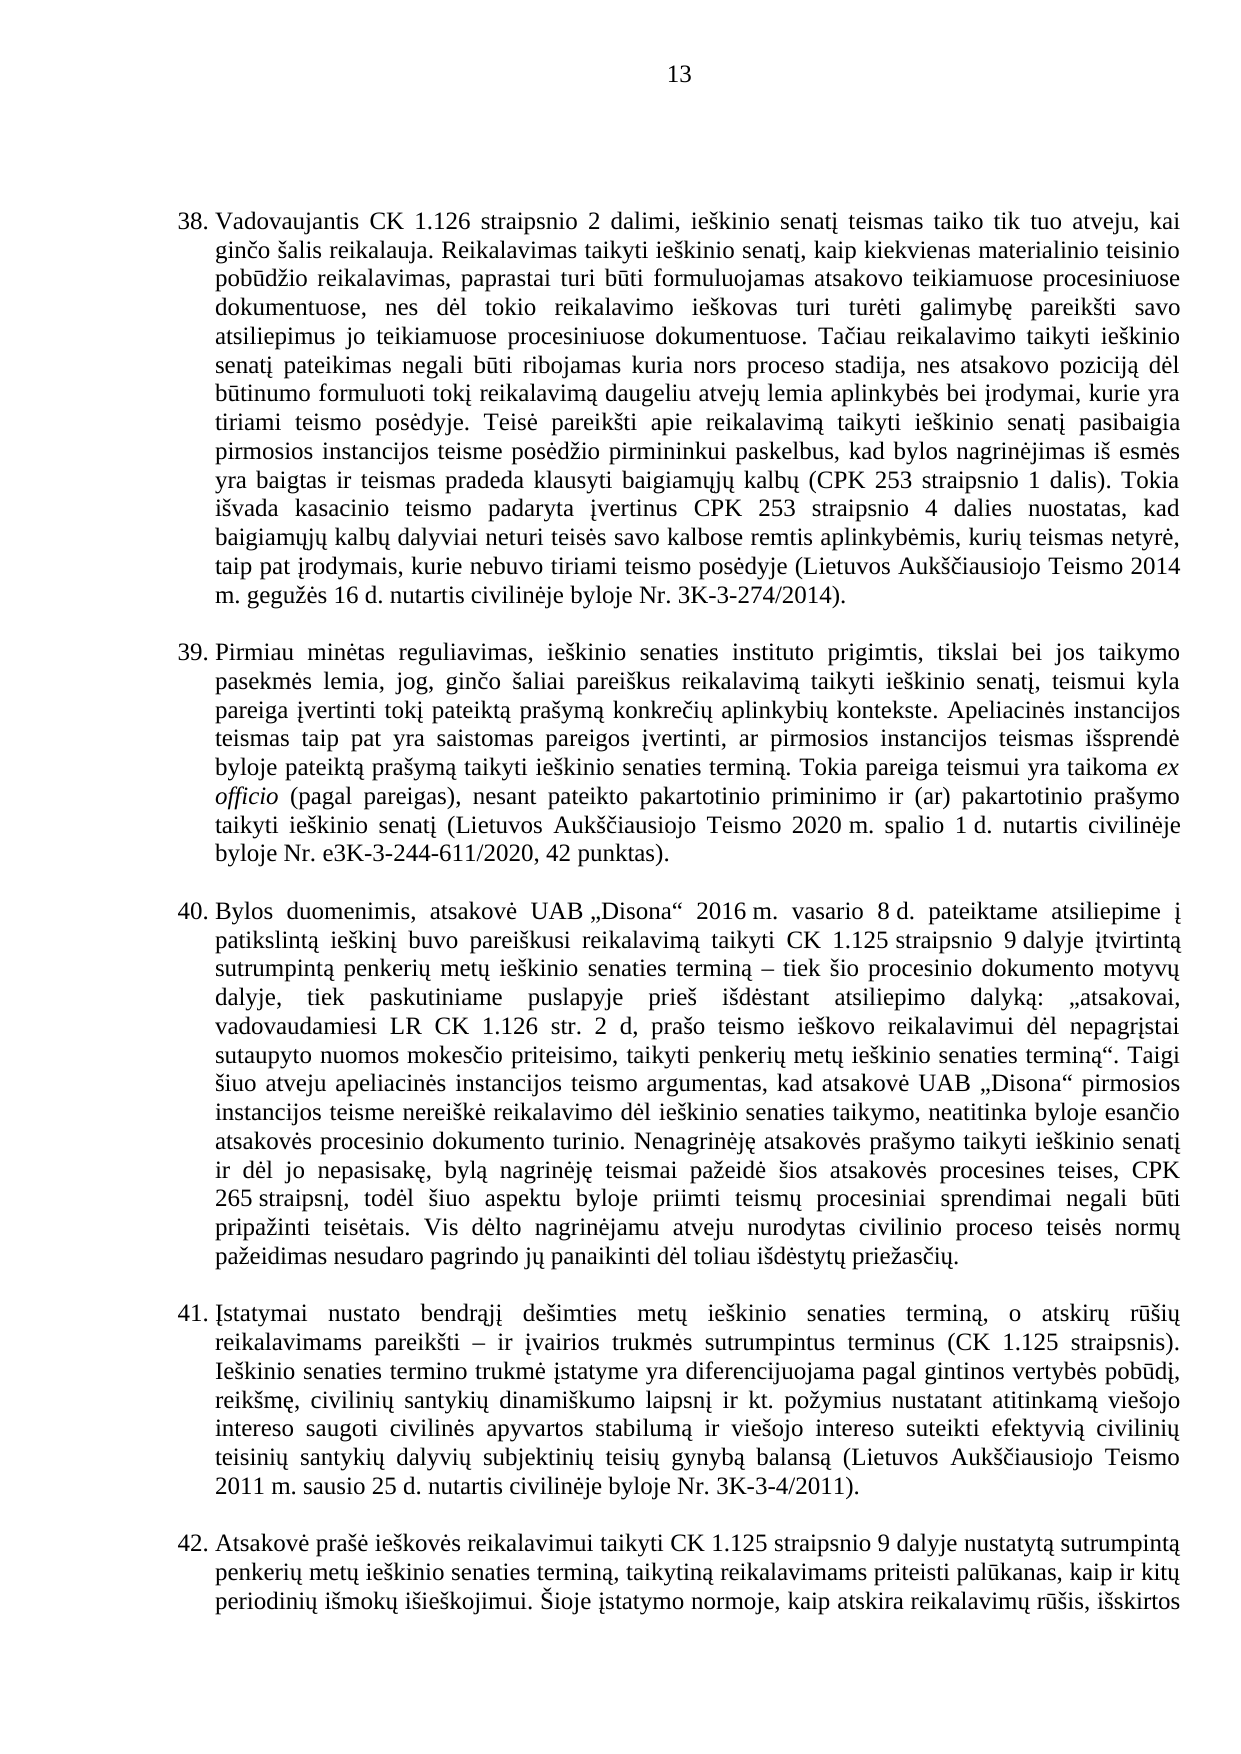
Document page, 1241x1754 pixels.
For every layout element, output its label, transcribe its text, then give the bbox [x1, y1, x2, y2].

text 42. Atsakovė prašė ieškovės reikalavimui taikyti CK 1.125 straipsnio 9 dalyje nustatytą sutrumpintą penkerių metų ieškinio senaties terminą, taikytiną reikalavimams priteisti palūkanas, kaip ir kitų periodinių išmokų išieškojimui. Šioje įstatymo normoje, kaip atskira reikalavimų rūšis, išskirtos [177, 1528, 1181, 1615]
text 41. Įstatymai nustato bendrąjį dešimties metų ieškinio senaties terminą, o atskirų rūšių reikalavimams pareikšti – ir įvairios trukmės sutrumpintus terminus (CK 1.125 straipsnis). Ieškinio senaties termino trukmė įstatyme yra diferencijuojama pagal gintinos vertybės pobūdį, reikšmę, civilinių santykių dinamiškumo laipsnį ir kt. požymius nustatant atitinkamą viešojo intereso saugoti civilinės apyvartos stabilumą ir viešojo intereso suteikti efektyvią civilinių teisinių santykių dalyvių subjektinių teisių gynybą balansą (Lietuvos Aukščiausiojo Teismo 2011 m. sausio 25 d. nutartis civilinėje byloje Nr. 3K-3-4/2011). [177, 1298, 1181, 1500]
text 39. Pirmiau minėtas reguliavimas, ieškinio senaties instituto prigimtis, tikslai bei jos taikymo pasekmės lemia, jog, ginčo šaliai pareiškus reikalavimą taikyti ieškinio senatį, teismui kyla pareiga įvertinti tokį pateiktą prašymą konkrečių aplinkybių kontekste. Apeliacinės instancijos teismas taip pat yra saistomas pareigos įvertinti, ar pirmosios instancijos teismas išsprendė byloje pateiktą prašymą taikyti ieškinio senaties terminą. Tokia pareiga teismui yra taikoma ex officio (pagal pareigas), nesant pateikto pakartotinio priminimo ir (ar) pakartotinio prašymo taikyti ieškinio senatį (Lietuvos Aukščiausiojo Teismo 2020 m. spalio 1 d. nutartis civilinėje byloje Nr. e3K-3-244-611/2020, 42 punktas). [177, 637, 1181, 867]
text 40. Bylos duomenimis, atsakovė UAB „Disona“ 2016 m. vasario 8 d. pateiktame atsiliepime į patikslintą ieškinį buvo pareiškusi reikalavimą taikyti CK 1.125 straipsnio 9 dalyje įtvirtintą sutrumpintą penkerių metų ieškinio senaties terminą – tiek šio procesinio dokumento motyvų dalyje, tiek paskutiniame puslapyje prieš išdėstant atsiliepimo dalyką: „atsakovai, vadovaudamiesi LR CK 1.126 str. 2 d, prašo teismo ieškovo reikalavimui dėl nepagrįstai sutaupyto nuomos mokesčio priteisimo, taikyti penkerių metų ieškinio senaties terminą“. Taigi šiuo atveju apeliacinės instancijos teismo argumentas, kad atsakovė UAB „Disona“ pirmosios instancijos teisme nereiškė reikalavimo dėl ieškinio senaties taikymo, neatitinka byloje esančio atsakovės procesinio dokumento turinio. Nenagrinėję atsakovės prašymo taikyti ieškinio senatį ir dėl jo nepasisakę, bylą nagrinėję teismai pažeidė šios atsakovės procesines teises, CPK 265 straipsnį, todėl šiuo aspektu byloje priimti teismų procesiniai sprendimai negali būti pripažinti teisėtais. Vis dėlto nagrinėjamu atveju nurodytas civilinio proceso teisės normų pažeidimas nesudaro pagrindo jų panaikinti dėl toliau išdėstytų priežasčių. [177, 896, 1181, 1270]
text 38. Vadovaujantis CK 1.126 straipsnio 2 dalimi, ieškinio senatį teismas taiko tik tuo atveju, kai ginčo šalis reikalauja. Reikalavimas taikyti ieškinio senatį, kaip kiekvienas materialinio teisinio pobūdžio reikalavimas, paprastai turi būti formuluojamas atsakovo teikiamuose procesiniuose dokumentuose, nes dėl tokio reikalavimo ieškovas turi turėti galimybę pareikšti savo atsiliepimus jo teikiamuose procesiniuose dokumentuose. Tačiau reikalavimo taikyti ieškinio senatį pateikimas negali būti ribojamas kuria nors proceso stadija, nes atsakovo poziciją dėl būtinumo formuluoti tokį reikalavimą daugeliu atvejų lemia aplinkybės bei įrodymai, kurie yra tiriami teismo posėdyje. Teisė pareikšti apie reikalavimą taikyti ieškinio senatį pasibaigia pirmosios instancijos teisme posėdžio pirmininkui paskelbus, kad bylos nagrinėjimas iš esmės yra baigtas ir teismas pradeda klausyti baigiamųjų kalbų (CPK 253 straipsnio 1 dalis). Tokia išvada kasacinio teismo padaryta įvertinus CPK 253 straipsnio 4 dalies nuostatas, kad baigiamųjų kalbų dalyviai neturi teisės savo kalbose remtis aplinkybėmis, kurių teismas netyrė, taip pat įrodymais, kurie nebuvo tiriami teismo posėdyje (Lietuvos Aukščiausiojo Teismo 2014 m. gegužės 16 d. nutartis civilinėje byloje Nr. 3K-3-274/2014). [177, 206, 1181, 608]
